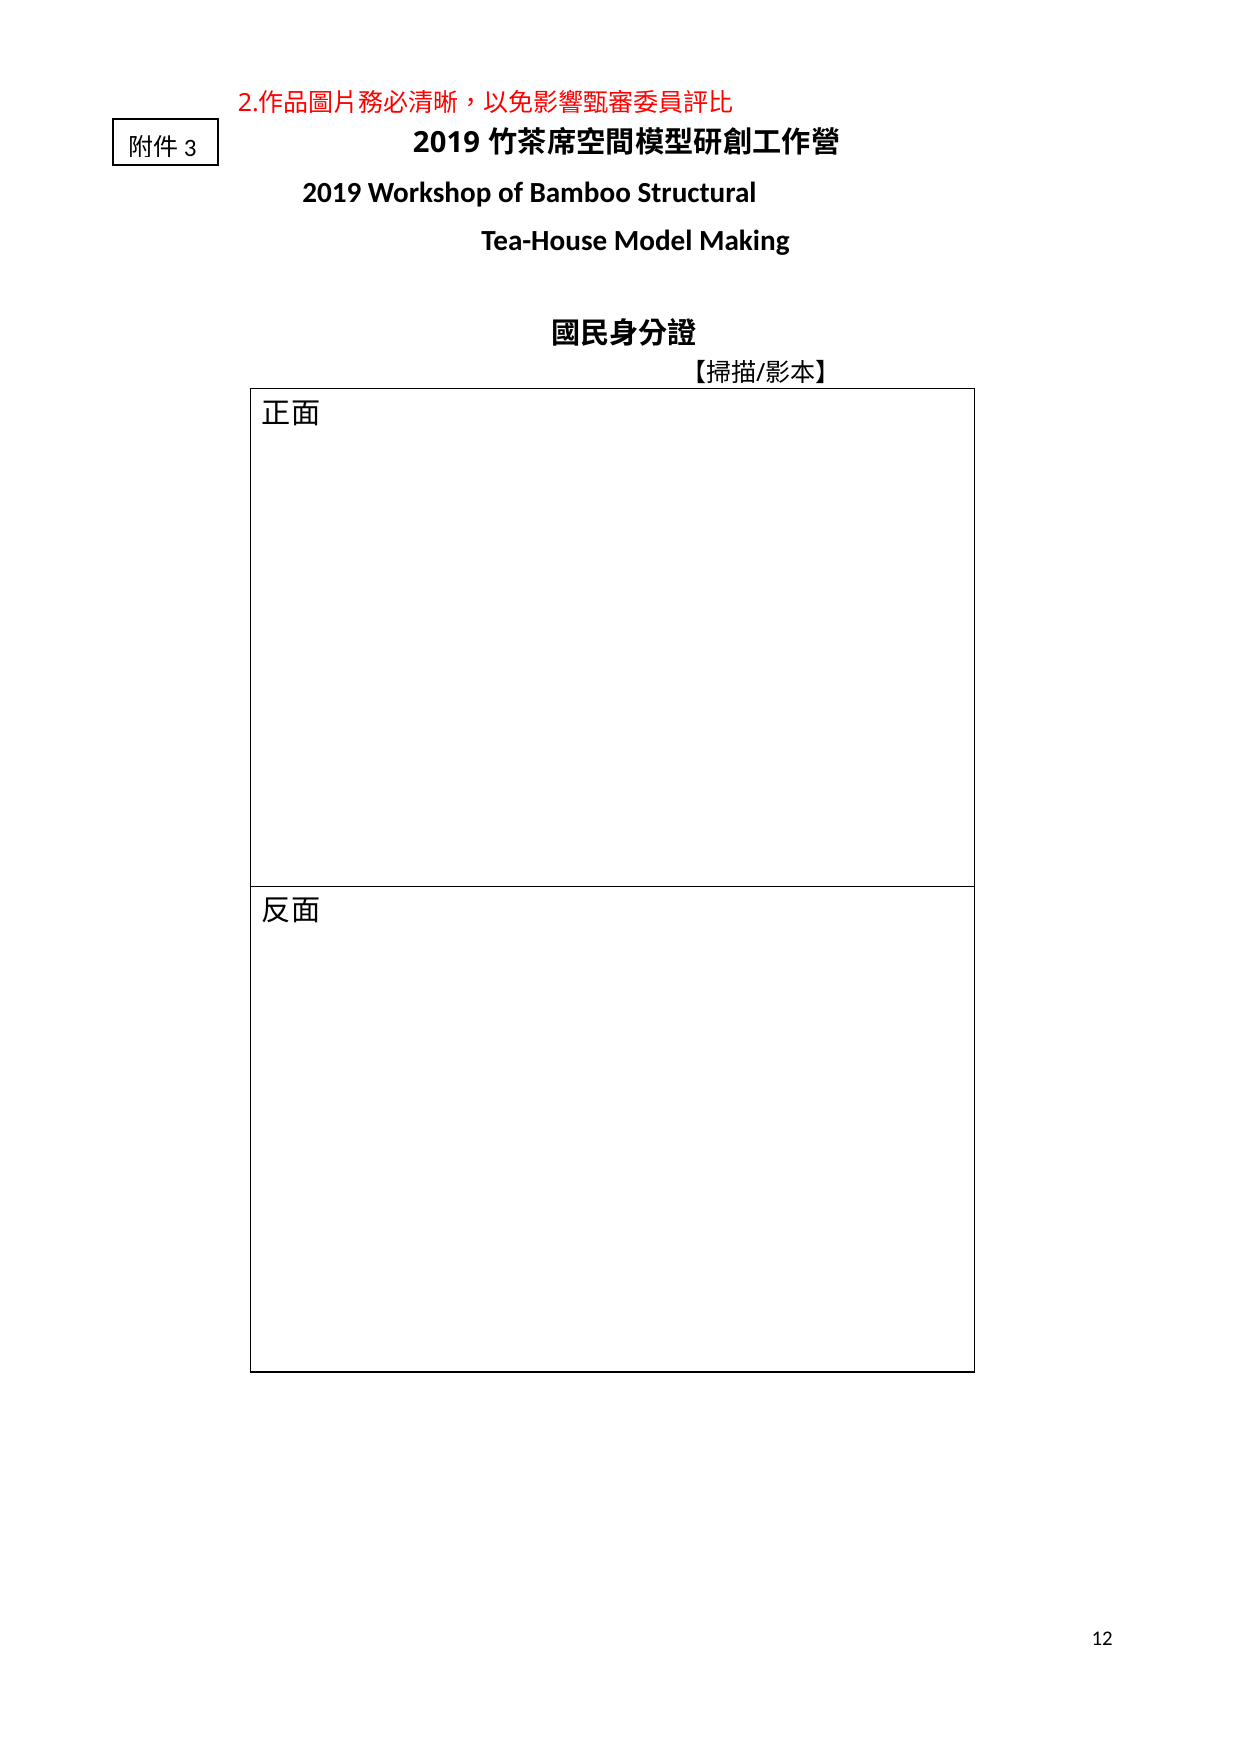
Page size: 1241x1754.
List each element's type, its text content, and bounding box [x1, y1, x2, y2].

text 2.作品圖片務必清晰，以免影響甄審委員評比 [112, 83, 1071, 119]
text 國民身分證 [112, 310, 1113, 352]
text 2019 Workshop of Bamboo Structural [112, 174, 1113, 209]
text 2019 竹茶席空間模型研創工作營 [219, 119, 1113, 161]
text 【掃描/影本】 [112, 352, 1113, 388]
table_cell 反面 [251, 887, 974, 1371]
text 附件3 [129, 127, 202, 157]
text Tea-House Model Making [112, 222, 1113, 258]
text [114, 120, 217, 164]
table_header 正面 [251, 389, 974, 886]
